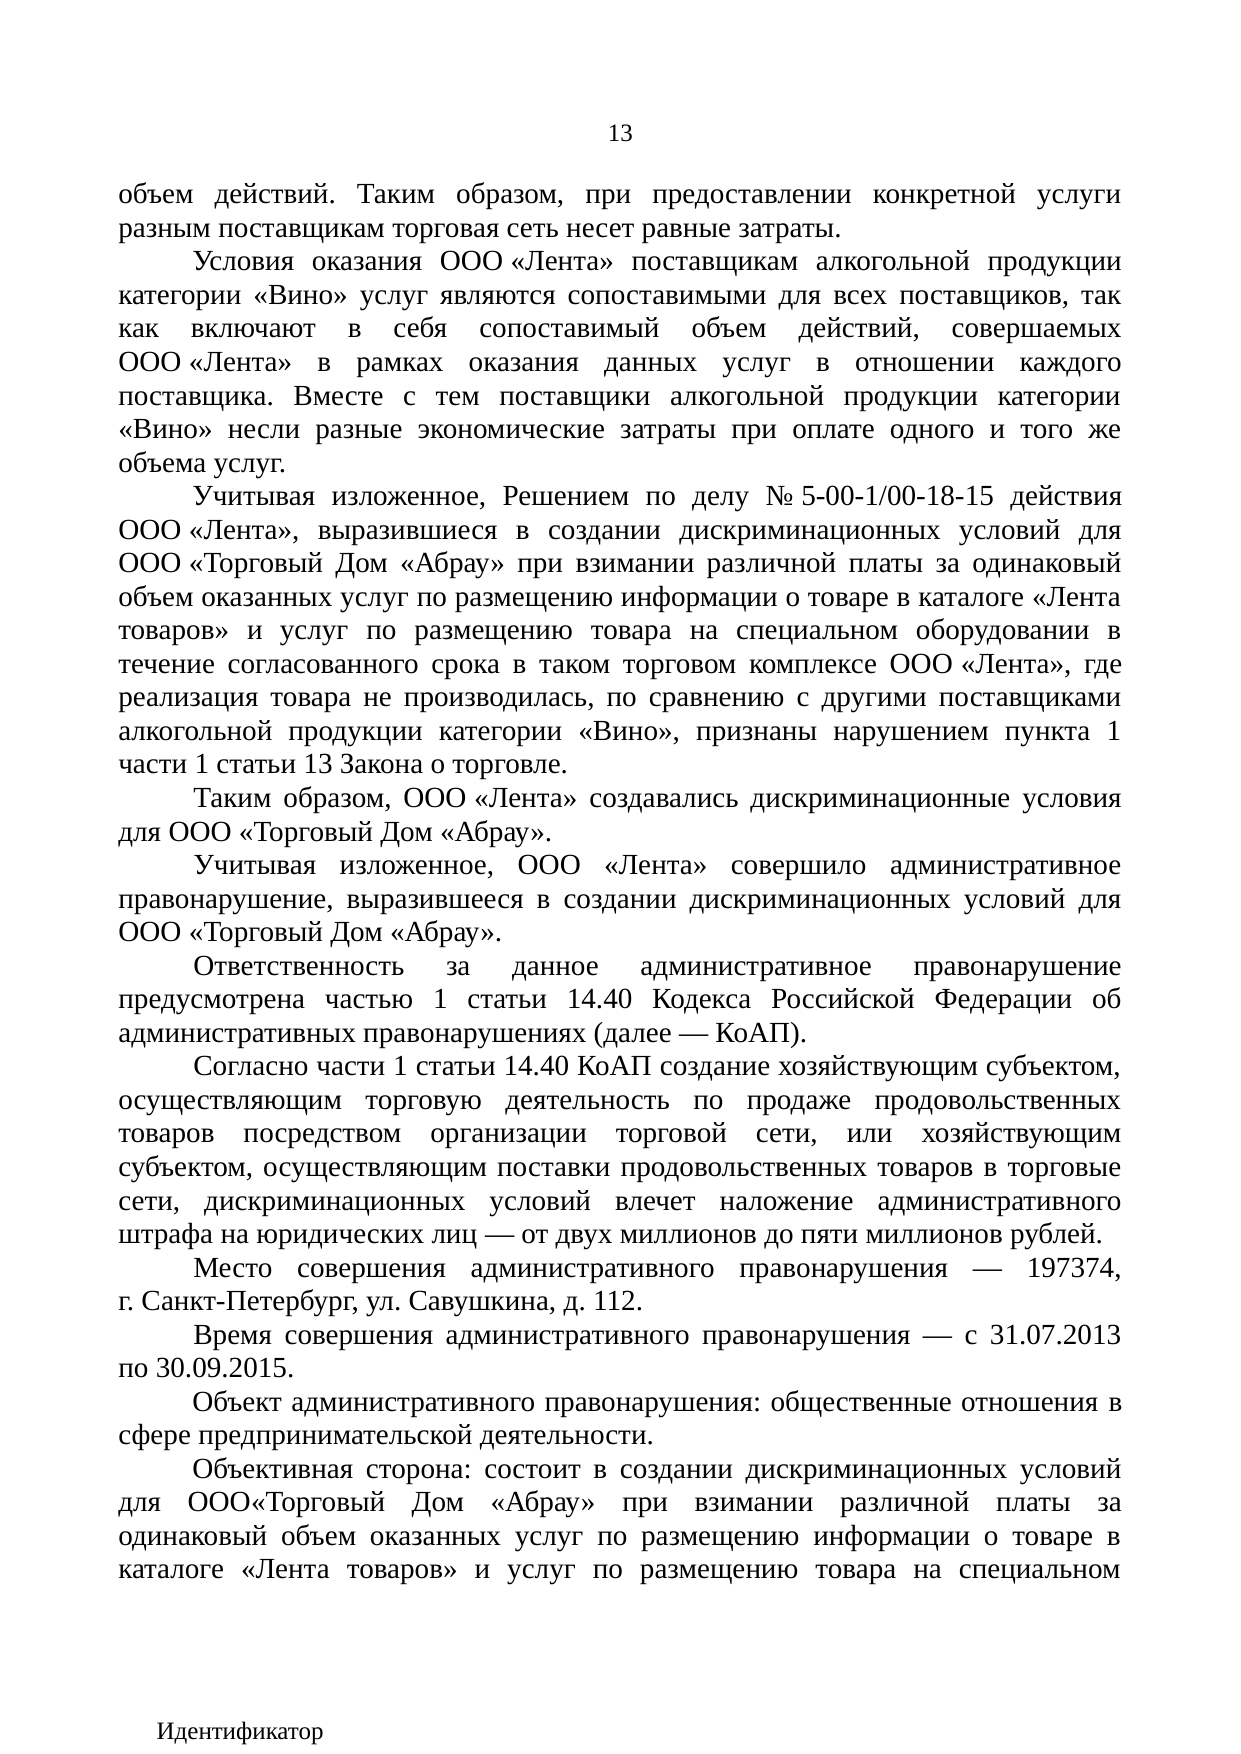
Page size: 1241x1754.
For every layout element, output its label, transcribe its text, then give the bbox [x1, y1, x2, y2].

text Учитывая изложенное, ООО «Лента» совершило административное правонарушение, выразившееся в создании дискриминационных условий для ООО «Торговый Дом «Абрау». [118, 847, 1122, 948]
text Объективная сторона: состоит в создании дискриминационных условий для ООО«Торговый Дом «Абрау» при взимании различной платы за одинаковый объем оказанных услуг по размещению информации о товаре в каталоге «Лента товаров» и услуг по размещению товара на специальном [118, 1451, 1122, 1585]
text Место совершения административного правонарушения — 197374, г. Санкт-Петербург, ул. Савушкина, д. 112. [118, 1250, 1122, 1317]
text Ответственность за данное административное правонарушение предусмотрена частью 1 статьи 14.40 Кодекса Российской Федерации об административных правонарушениях (далее — КоАП). [118, 948, 1122, 1048]
text Учитывая изложенное, Решением по делу № 5-00-1/00-18-15 действия ООО «Лента», выразившиеся в создании дискриминационных условий для ООО «Торговый Дом «Абрау» при взимании различной платы за одинаковый объем оказанных услуг по размещению информации о товаре в каталоге «Лента товаров» и услуг по размещению товара на специальном оборудовании в течение согласованного срока в таком торговом комплексе ООО «Лента», где реализация товара не производилась, по сравнению с другими поставщиками алкогольной продукции категории «Вино», признаны нарушением пункта 1 части 1 статьи 13 Закона о торговле. [118, 478, 1122, 780]
text объем действий. Таким образом, при предоставлении конкретной услуги разным поставщикам торговая сеть несет равные затраты. [118, 176, 1122, 243]
text Согласно части 1 статьи 14.40 КоАП создание хозяйствующим субъектом, осуществляющим торговую деятельность по продаже продовольственных товаров посредством организации торговой сети, или хозяйствующим субъектом, осуществляющим поставки продовольственных товаров в торговые сети, дискриминационных условий влечет наложение административного штрафа на юридических лиц — от двух миллионов до пяти миллионов рублей. [118, 1048, 1122, 1250]
text Объект административного правонарушения: общественные отношения в сфере предпринимательской деятельности. [118, 1384, 1122, 1451]
text Время совершения административного правонарушения — с 31.07.2013 по 30.09.2015. [118, 1317, 1122, 1384]
text Условия оказания ООО «Лента» поставщикам алкогольной продукции категории «Вино» услуг являются сопоставимыми для всех поставщиков, так как включают в себя сопоставимый объем действий, совершаемых ООО «Лента» в рамках оказания данных услуг в отношении каждого поставщика. Вместе с тем поставщики алкогольной продукции категории «Вино» несли разные экономические затраты при оплате одного и того же объема услуг. [118, 243, 1122, 478]
text Таким образом, ООО «Лента» создавались дискриминационные условия для ООО «Торговый Дом «Абрау». [118, 780, 1122, 847]
